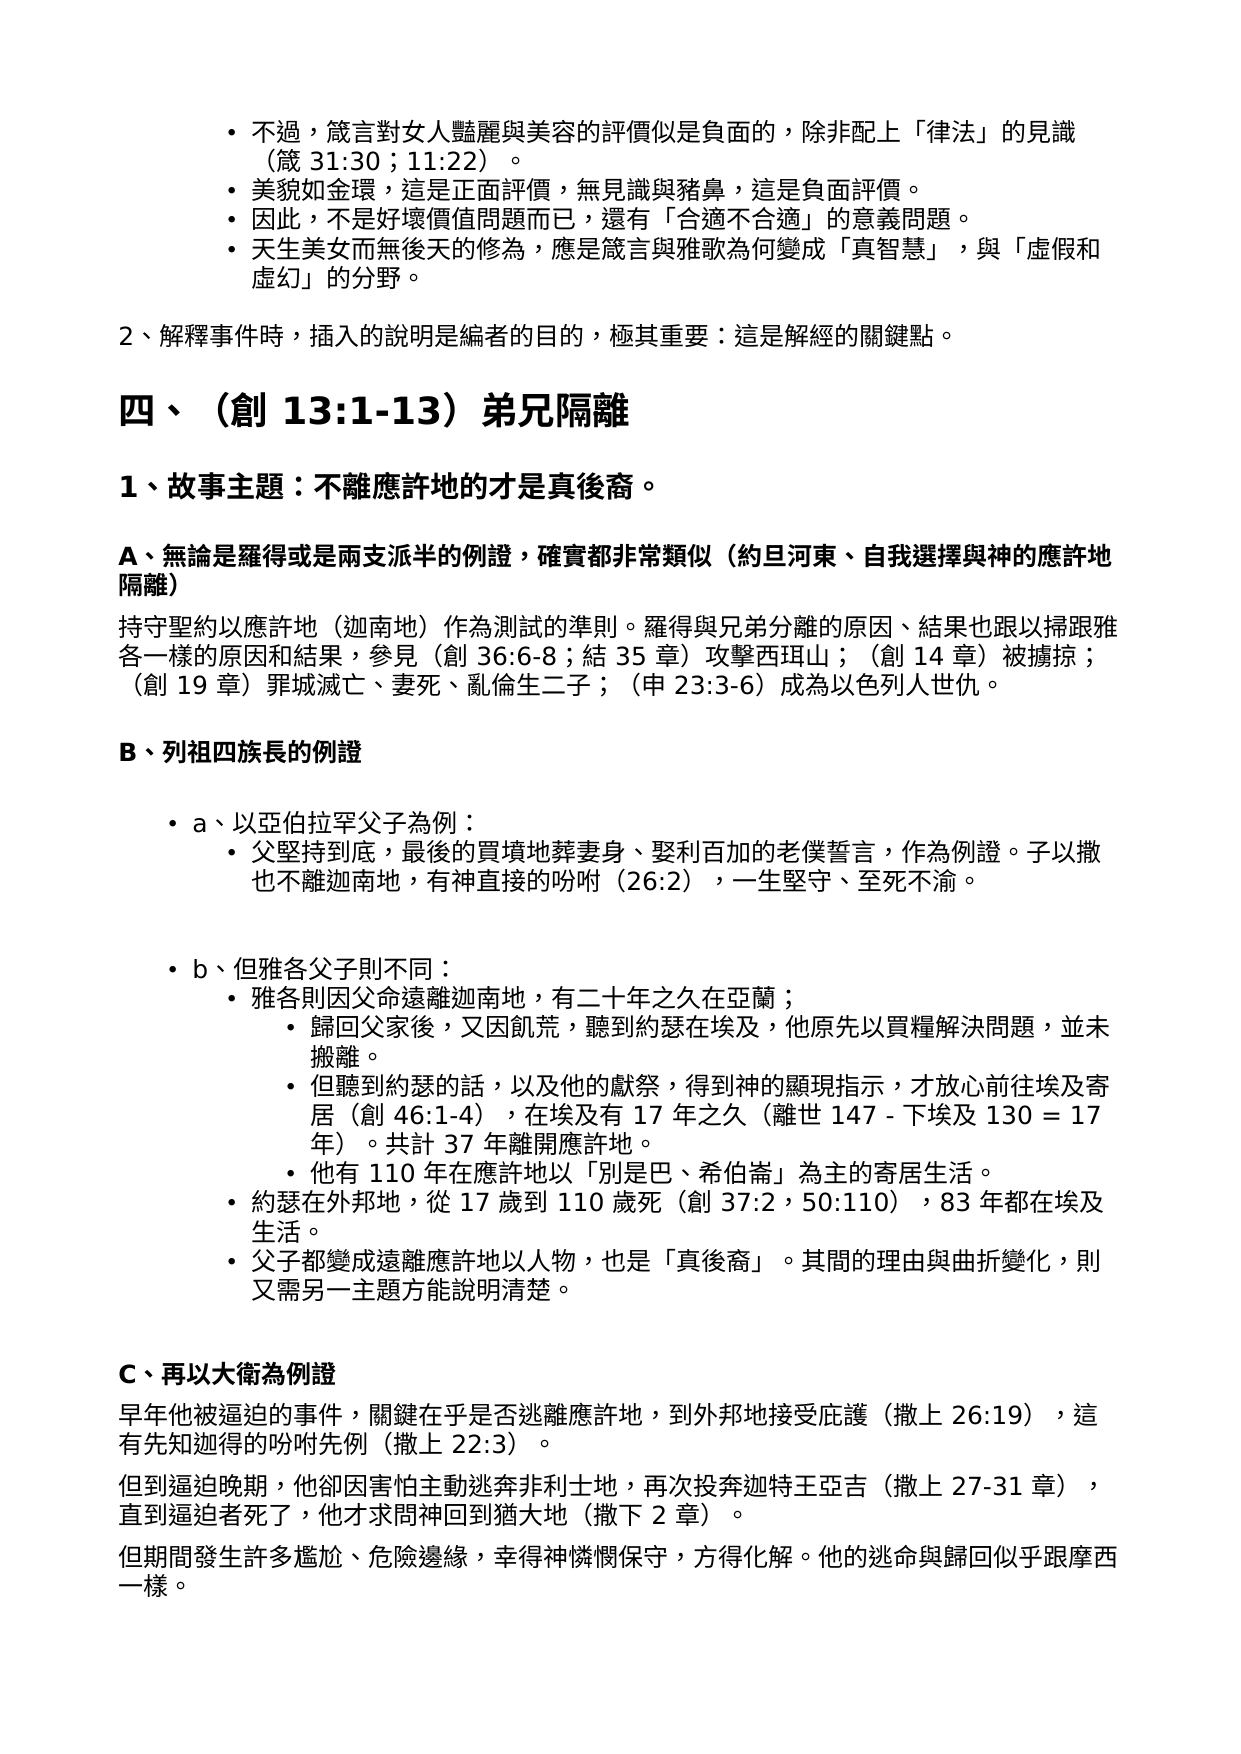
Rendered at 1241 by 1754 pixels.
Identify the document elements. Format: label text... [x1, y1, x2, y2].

subtitle 四、（創 13:1-13）弟兄隔離 [118, 389, 1122, 433]
text 但到逼迫晚期，他卻因害怕主動逃奔非利士地，再次投奔迦特王亞吉（撒上 27-31 章），直到逼迫者死了，他才求問神回到猶大地（撒下 2 章）。 [118, 1472, 1122, 1531]
text 但期間發生許多尷尬、危險邊緣，幸得神憐憫保守，方得化解。他的逃命與歸回似乎跟摩西一樣。 [118, 1543, 1122, 1601]
list a、以亞伯拉罕父子為例： [177, 809, 1122, 838]
subtitle A、無論是羅得或是兩支派半的例證，確實都非常類似（約旦河東、自我選擇與神的應許地隔離） [118, 542, 1122, 600]
list b、但雅各父子則不同： [177, 955, 1122, 984]
list 約瑟在外邦地，從 17 歲到 110 歲死（創 37:2，50:110），83 年都在埃及生活。 [236, 1189, 1122, 1247]
list 雅各則因父命遠離迦南地，有二十年之久在亞蘭； [236, 984, 1122, 1014]
subtitle C、再以大衛為例證 [118, 1360, 1122, 1389]
subtitle B、列祖四族長的例證 [118, 738, 1122, 767]
list 天生美女而無後天的修為，應是箴言與雅歌為何變成「真智慧」，與「虛假和虛幻」的分野。 [236, 235, 1122, 293]
list 父子都變成遠離應許地以人物，也是「真後裔」。其間的理由與曲折變化，則又需另一主題方能說明清楚。 [236, 1247, 1122, 1305]
list 父堅持到底，最後的買墳地葬妻身、娶利百加的老僕誓言，作為例證。子以撒也不離迦南地，有神直接的吩咐（26:2），一生堅守、至死不渝。 [236, 838, 1122, 896]
list 歸回父家後，又因飢荒，聽到約瑟在埃及，他原先以買糧解決問題，並未搬離。 [295, 1014, 1122, 1072]
subtitle 1、故事主題：不離應許地的才是真後裔。 [118, 470, 1122, 504]
list 因此，不是好壞價值問題而已，還有「合適不合適」的意義問題。 [236, 206, 1122, 235]
text 持守聖約以應許地（迦南地）作為測試的準則。羅得與兄弟分離的原因、結果也跟以掃跟雅各一樣的原因和結果，參見（創 36:6-8；結 35 章）攻擊西珥山；（創 14 章）被擄掠；（創 19 章）罪城滅亡、妻死、亂倫生二子；（申 23:3-6）成為以色列人世仇。 [118, 613, 1122, 700]
list 他有 110 年在應許地以「別是巴、希伯崙」為主的寄居生活。 [295, 1159, 1122, 1189]
text 早年他被逼迫的事件，關鍵在乎是否逃離應許地，到外邦地接受庇護（撒上 26:19），這有先知迦得的吩咐先例（撒上 22:3）。 [118, 1401, 1122, 1460]
text 2、解釋事件時，插入的說明是編者的目的，極其重要：這是解經的關鍵點。 [118, 323, 1122, 352]
list 但聽到約瑟的話，以及他的獻祭，得到神的顯現指示，才放心前往埃及寄居（創 46:1-4），在埃及有 17 年之久（離世 147 - 下埃及 130 = 17 年）。共計 37 年離開應許地。 [295, 1072, 1122, 1159]
list 美貌如金環，這是正面評價，無見識與豬鼻，這是負面評價。 [236, 176, 1122, 206]
list 不過，箴言對女人豔麗與美容的評價似是負面的，除非配上「律法」的見識（箴 31:30；11:22）。 [236, 118, 1122, 176]
